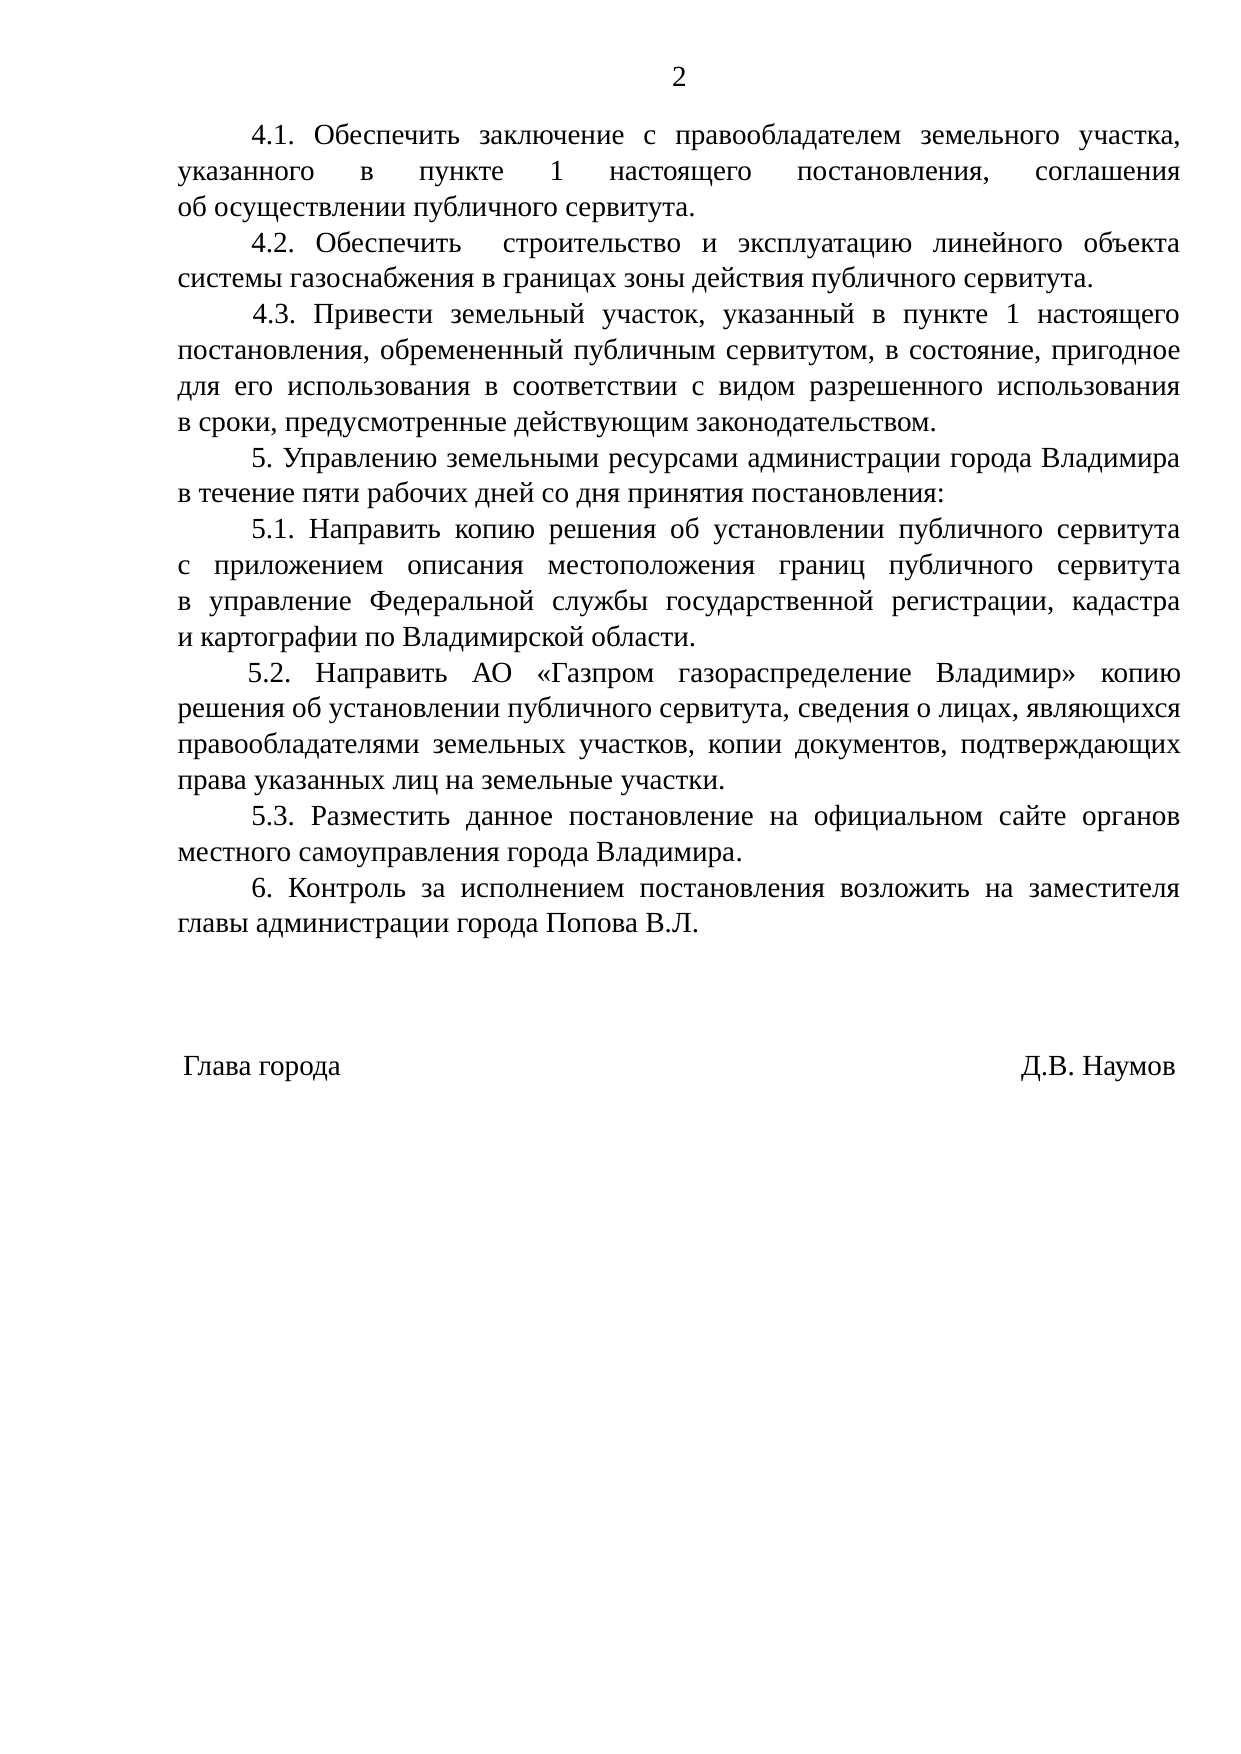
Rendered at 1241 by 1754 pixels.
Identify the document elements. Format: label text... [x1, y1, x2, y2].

text 4.3. Привести земельный участок, указанный в пункте 1 настоящего постановления, обремененный публичным сервитутом, в состояние, пригодное для его использования в соответствии с видом разрешенного использования в сроки, предусмотренные действующим законодательством. [177, 296, 1181, 437]
text 6. Контроль за исполнением постановления возложить на заместителя главы администрации города Попова В.Л. [177, 870, 1181, 939]
text 4.1. Обеспечить заключение с правообладателем земельного участка, указанного в пункте 1 настоящего постановления, соглашения об осуществлении публичного сервитута. [177, 117, 1181, 222]
text 5. Управлению земельными ресурсами администрации города Владимира в течение пяти рабочих дней со дня принятия постановления: [177, 440, 1181, 509]
text 5.2. Направить АО «Газпром газораспределение Владимир» копию решения об установлении публичного сервитута, сведения о лицах, являющихся правообладателями земельных участков, копии документов, подтверждающих права указанных лиц на земельные участки. [177, 655, 1181, 796]
table_header Глава города [177, 1042, 679, 1087]
text 5.1. Направить копию решения об установлении публичного сервитута c приложением описания местоположения границ публичного сервитута в управление Федеральной службы государственной регистрации, кадастра и картографии по Владимирской области. [177, 511, 1181, 652]
text 5.3. Разместить данное постановление на официальном сайте органов местного самоуправления города Владимира. [177, 798, 1181, 867]
text 4.2. Обеспечить строительство и эксплуатацию линейного объекта системы газоснабжения в границах зоны действия публичного сервитута. [177, 225, 1181, 294]
table_header Д.В. Наумов [679, 1042, 1181, 1087]
